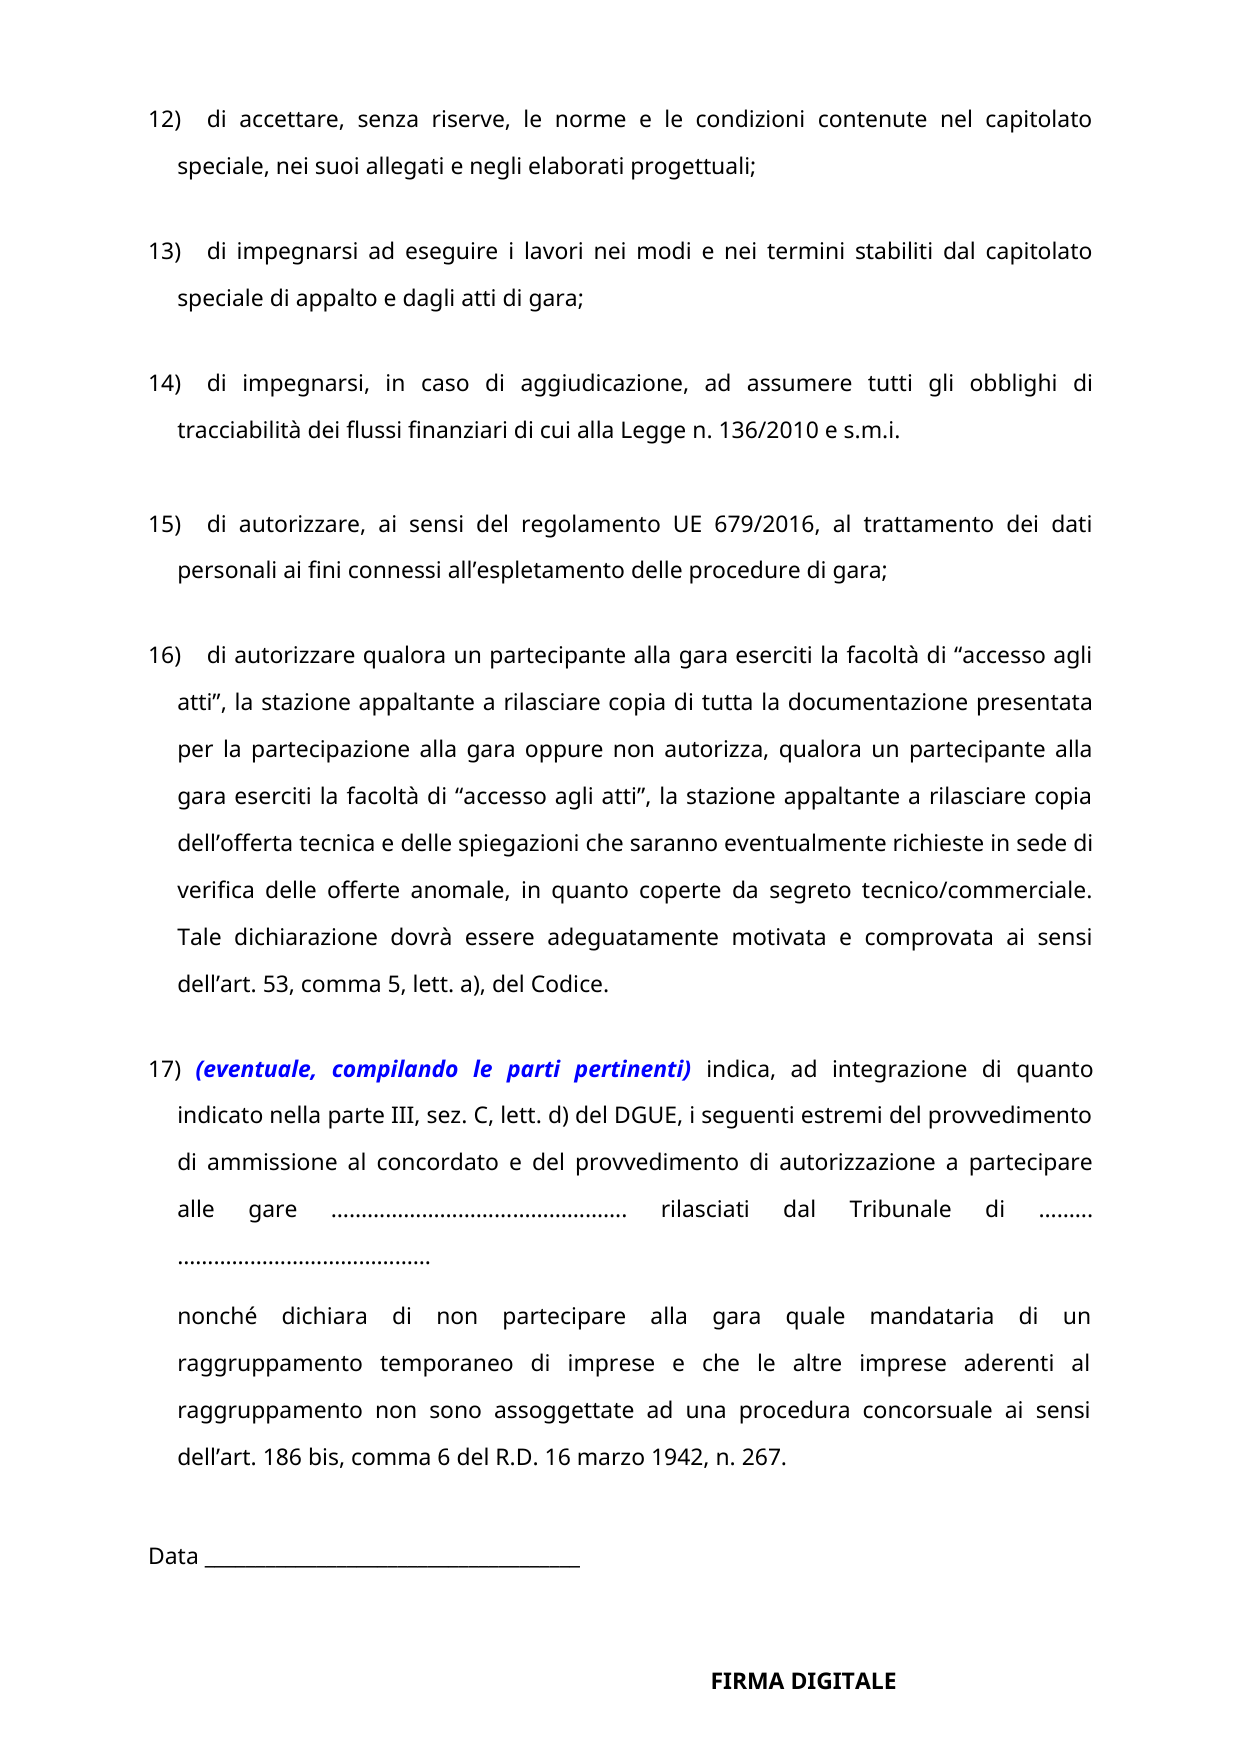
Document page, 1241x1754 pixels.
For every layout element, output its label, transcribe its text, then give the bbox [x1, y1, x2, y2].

list di autorizzare qualora un partecipante alla gara eserciti la facoltà di “accesso agli atti”, la stazione appaltante a rilasciare copia di tutta la documentazione presentata per la partecipazione alla gara oppure non autorizza, qualora un partecipante alla gara eserciti la facoltà di “accesso agli atti”, la stazione appaltante a rilasciare copia dell’offerta tecnica e delle spiegazioni che saranno eventualmente richieste in sede di verifica delle offerte anomale, in quanto coperte da segreto tecnico/commerciale. Tale dichiarazione dovrà essere adeguatamente motivata e comprovata ai sensi dell’art. 53, comma 5, lett. a), del Codice. [148, 639, 1094, 999]
text FIRMA DIGITALE [710, 1665, 1094, 1696]
text Data _____________________________________ [148, 1540, 1094, 1571]
text nonché dichiara di non partecipare alla gara quale mandataria di un raggruppamento temporaneo di imprese e che le altre imprese aderenti al raggruppamento non sono assoggettate ad una procedura concorsuale ai sensi dell’art. 186 bis, comma 6 del R.D. 16 marzo 1942, n. 267. [177, 1300, 1092, 1472]
list di autorizzare, ai sensi del regolamento UE 679/2016, al trattamento dei dati personali ai fini connessi all’espletamento delle procedure di gara; [148, 507, 1094, 586]
list di accettare, senza riserve, le norme e le condizioni contenute nel capitolato speciale, nei suoi allegati e negli elaborati progettuali; [148, 103, 1094, 181]
list di impegnarsi ad eseguire i lavori nei modi e nei termini stabiliti dal capitolato speciale di appalto e dagli atti di gara; [148, 235, 1094, 313]
list di impegnarsi, in caso di aggiudicazione, ad assumere tutti gli obblighi di tracciabilità dei flussi finanziari di cui alla Legge n. 136/2010 e s.m.i. [148, 367, 1094, 445]
text 17) (eventuale, compilando le parti pertinenti) indica, ad integrazione di quanto indicato nella parte III, sez. C, lett. d) del DGUE, i seguenti estremi del provvedimento di ammissione al concordato e del provvedimento di autorizzazione a partecipare alle gare …………………………………………. rilasciati dal Tribunale di ….…..…………………………………… [148, 1052, 1094, 1271]
